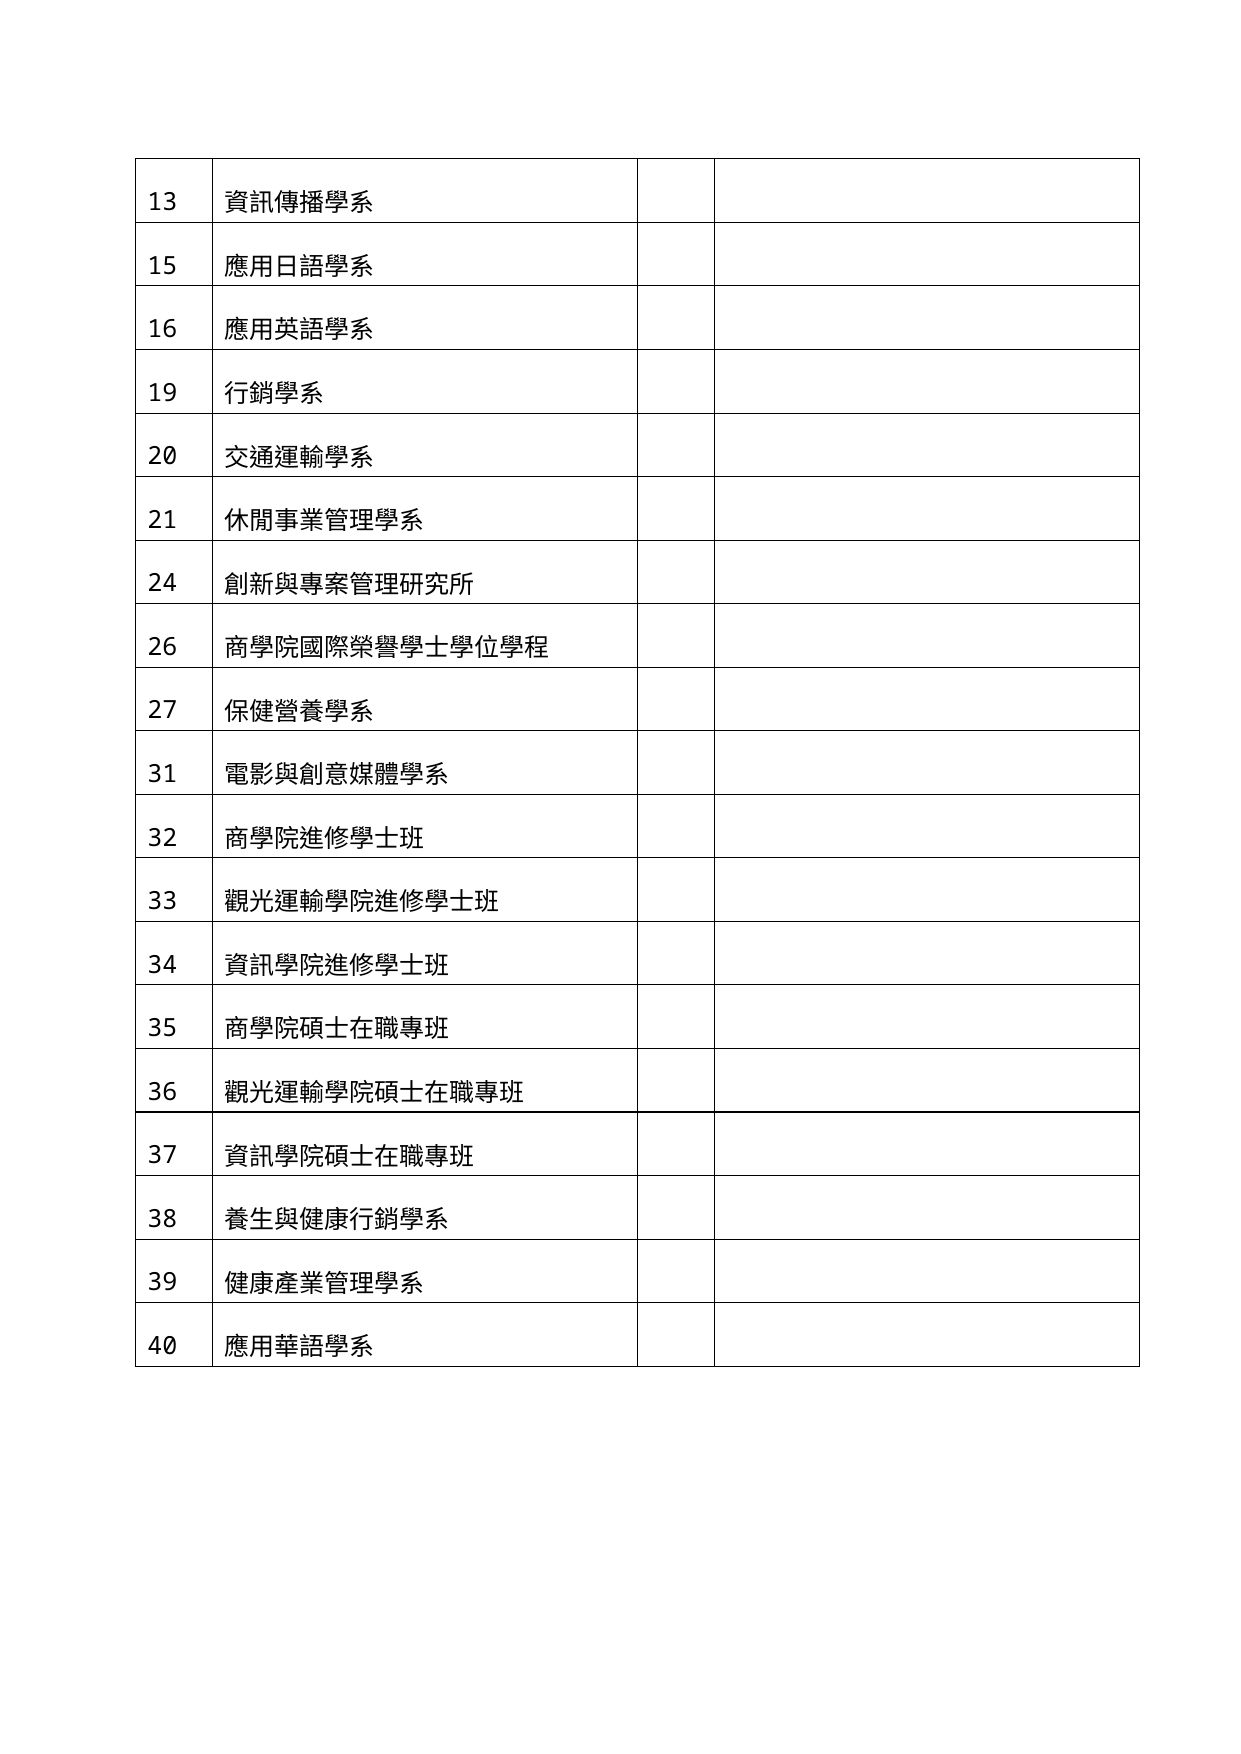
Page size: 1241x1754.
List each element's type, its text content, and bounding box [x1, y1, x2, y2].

table_cell 31 [136, 731, 212, 794]
table_cell 32 [136, 795, 212, 857]
table_cell [638, 1303, 714, 1366]
table_cell [638, 286, 714, 349]
table_cell 應用華語學系 [213, 1303, 637, 1366]
table_cell [715, 159, 1139, 222]
table_cell 觀光運輸學院進修學士班 [213, 858, 637, 921]
table_cell 33 [136, 858, 212, 921]
table_cell 37 [136, 1113, 212, 1175]
table_cell [638, 668, 714, 730]
table_cell [638, 350, 714, 412]
table_cell 13 [136, 159, 212, 222]
table_cell 健康產業管理學系 [213, 1240, 637, 1302]
table_cell [638, 477, 714, 539]
table_cell [715, 350, 1139, 412]
table_cell [638, 1240, 714, 1302]
table_cell 商學院國際榮譽學士學位學程 [213, 604, 637, 667]
table_cell 保健營養學系 [213, 668, 637, 730]
table_cell 應用英語學系 [213, 286, 637, 349]
table_cell [715, 477, 1139, 539]
table_cell [715, 731, 1139, 794]
table_cell [715, 668, 1139, 730]
table_cell 35 [136, 985, 212, 1048]
table_cell [638, 159, 714, 222]
table_cell [638, 985, 714, 1048]
table_cell 電影與創意媒體學系 [213, 731, 637, 794]
table_cell 資訊傳播學系 [213, 159, 637, 222]
table_cell [715, 1303, 1139, 1366]
table_cell 40 [136, 1303, 212, 1366]
table_cell [715, 922, 1139, 984]
table_cell 資訊學院碩士在職專班 [213, 1113, 637, 1175]
table_cell [715, 604, 1139, 667]
table_cell [638, 414, 714, 476]
table_cell 行銷學系 [213, 350, 637, 412]
table_cell 19 [136, 350, 212, 412]
table_cell 養生與健康行銷學系 [213, 1176, 637, 1238]
table_cell 創新與專案管理研究所 [213, 541, 637, 603]
table_cell [715, 1049, 1139, 1111]
table_cell [638, 1049, 714, 1111]
table_cell 商學院進修學士班 [213, 795, 637, 857]
table_cell 商學院碩士在職專班 [213, 985, 637, 1048]
table_cell [638, 541, 714, 603]
table_cell 資訊學院進修學士班 [213, 922, 637, 984]
table_cell 38 [136, 1176, 212, 1238]
table_cell [715, 414, 1139, 476]
table_cell 交通運輸學系 [213, 414, 637, 476]
table_cell 應用日語學系 [213, 223, 637, 285]
table_cell [715, 1240, 1139, 1302]
table_cell [715, 541, 1139, 603]
table_cell [638, 604, 714, 667]
table_cell 27 [136, 668, 212, 730]
table_cell [638, 858, 714, 921]
table_cell 觀光運輸學院碩士在職專班 [213, 1049, 637, 1111]
table_cell [715, 286, 1139, 349]
table_cell [715, 223, 1139, 285]
table_cell 15 [136, 223, 212, 285]
table_cell 休閒事業管理學系 [213, 477, 637, 539]
table_cell [638, 1113, 714, 1175]
table_cell 20 [136, 414, 212, 476]
table_cell 21 [136, 477, 212, 539]
table_cell 16 [136, 286, 212, 349]
table_cell [638, 795, 714, 857]
table_cell 24 [136, 541, 212, 603]
table_cell [715, 795, 1139, 857]
table_cell 34 [136, 922, 212, 984]
table_cell 39 [136, 1240, 212, 1302]
table_cell [715, 985, 1139, 1048]
table_cell 26 [136, 604, 212, 667]
table_cell [638, 731, 714, 794]
table_cell [715, 858, 1139, 921]
table_cell [638, 223, 714, 285]
table_cell [715, 1176, 1139, 1238]
table_cell 36 [136, 1049, 212, 1111]
table_cell [638, 922, 714, 984]
table_cell [715, 1113, 1139, 1175]
table_cell [638, 1176, 714, 1238]
